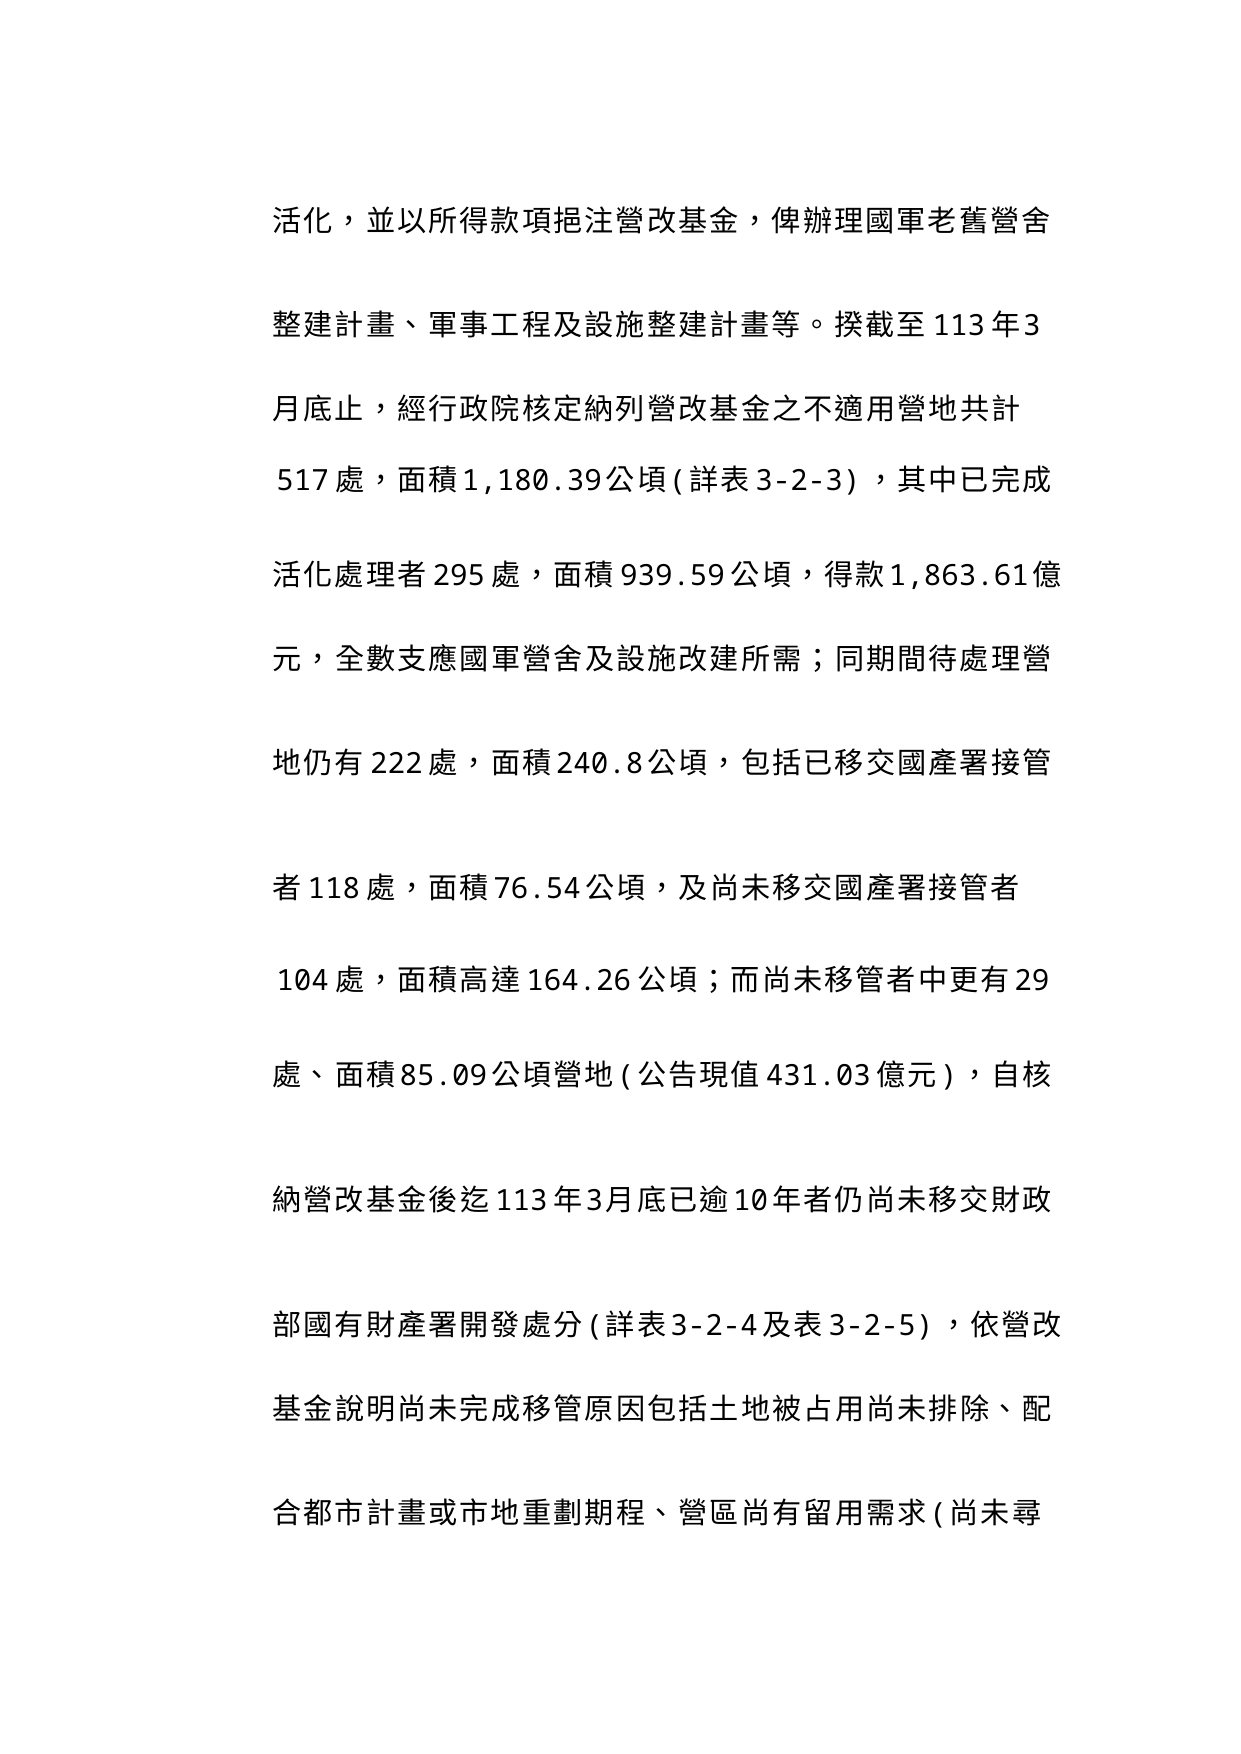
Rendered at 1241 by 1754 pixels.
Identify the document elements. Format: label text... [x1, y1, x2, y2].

text 活化，並以所得款項挹注營改基金，俾辦理國軍老舊營舍整建計畫、軍事工程及設施整建計畫等。揆截至113年3月底止，經行政院核定納列營改基金之不適用營地共計517處，面積1,180.39公頃(詳表3-2-3)，其中已完成活化處理者295處，面積939.59公頃，得款1,863.61億元，全數支應國軍營舍及設施改建所需；同期間待處理營地仍有222處，面積240.8公頃，包括已移交國產署接管者118處，面積76.54公頃，及尚未移交國產署接管者104處，面積高達164.26公頃；而尚未移管者中更有29處、面積85.09公頃營地(公告現值431.03億元)，自核納營改基金後迄113年3月底已逾10年者仍尚未移交財政部國有財產署開發處分(詳表3-2-4及表3-2-5)，依營改基金說明尚未完成移管原因包括土地被占用尚未排除、配合都市計畫或市地重劃期程、營區尚有留用需求(尚未尋 [266, 177, 1063, 1552]
